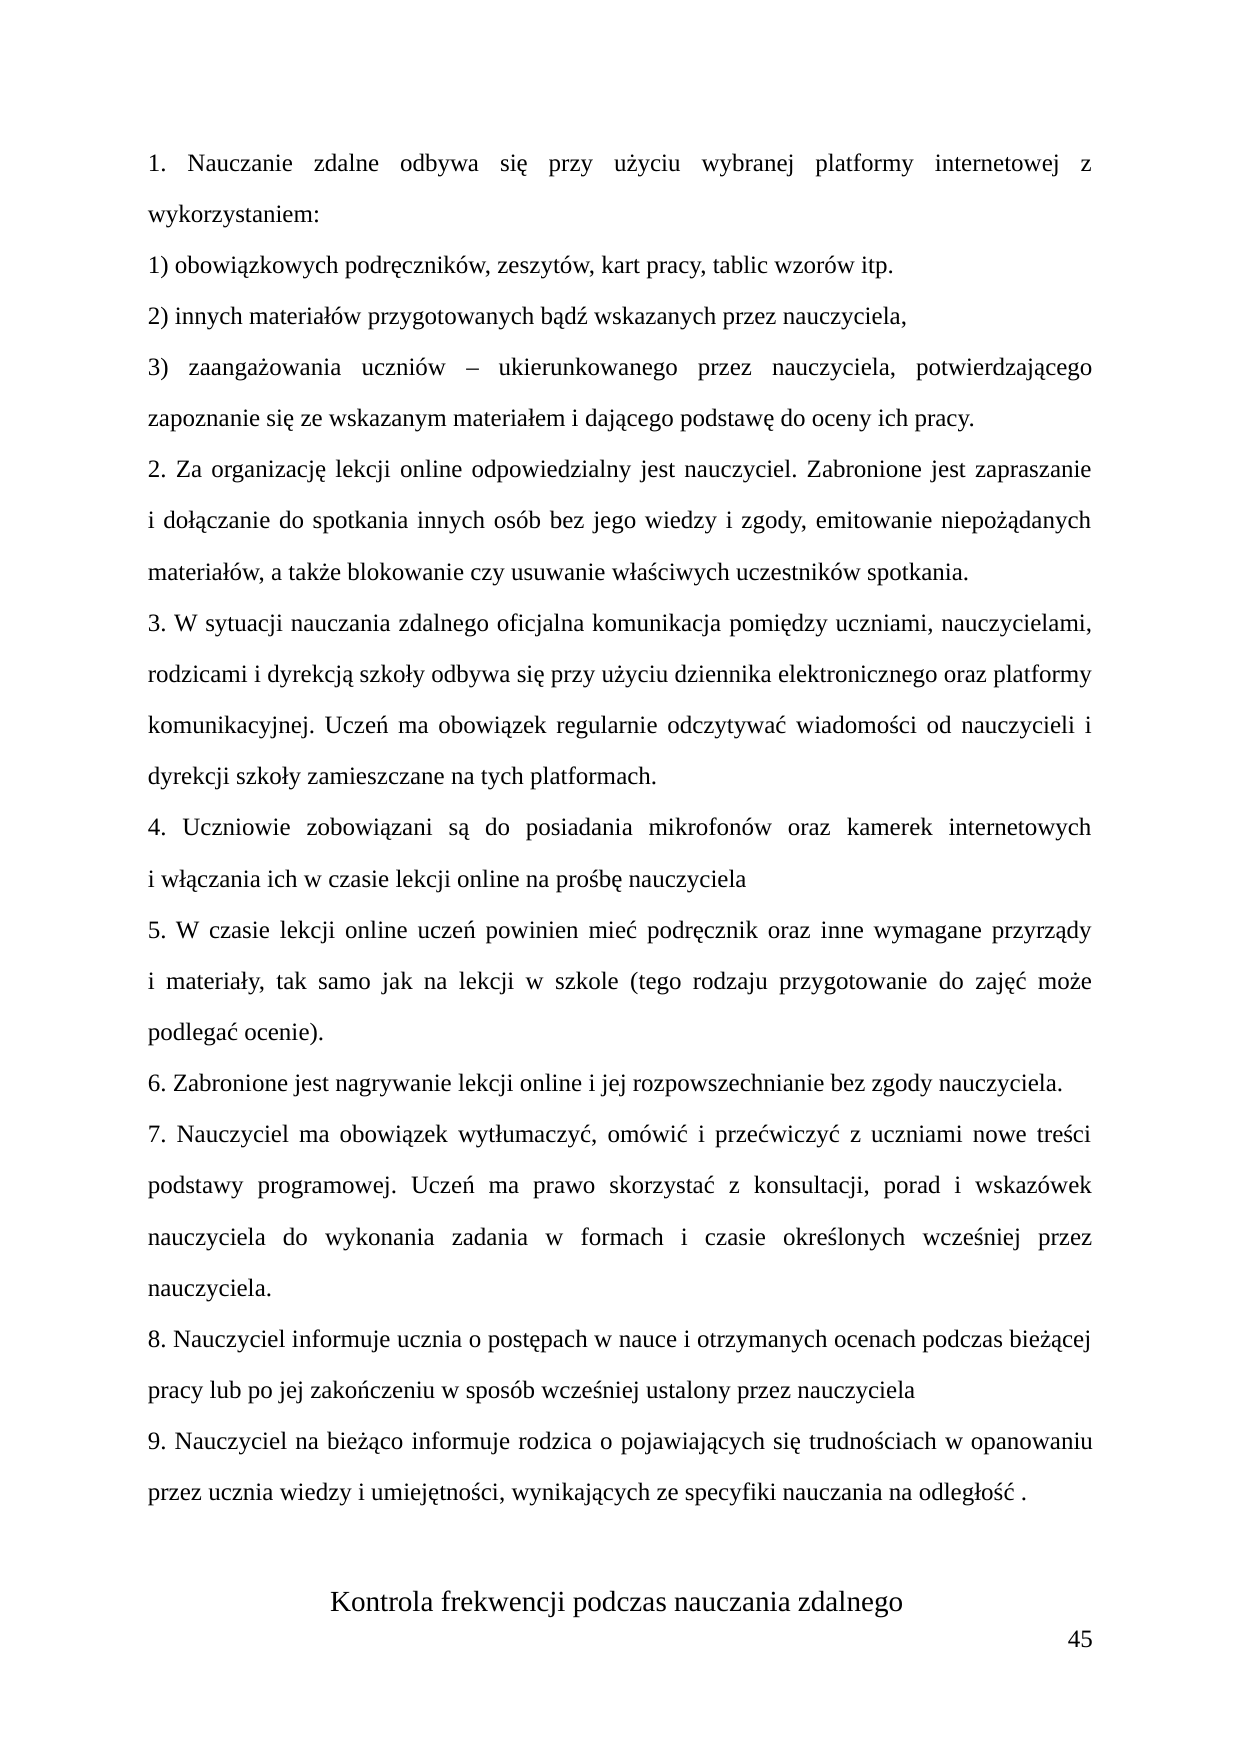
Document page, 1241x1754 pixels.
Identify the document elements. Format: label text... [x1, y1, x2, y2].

text 6. Zabronione jest nagrywanie lekcji online i jej rozpowszechnianie bez zgody nauczyciela. [148, 1068, 1093, 1097]
text 8. Nauczyciel informuje ucznia o postępach w nauce i otrzymanych ocenach podczas bieżącej pracy lub po jej zakończeniu w sposób wcześniej ustalony przez nauczyciela [148, 1324, 1093, 1404]
text 1. Nauczanie zdalne odbywa się przy użyciu wybranej platformy internetowej z wykorzystaniem: [148, 148, 1093, 227]
text 3. W sytuacji nauczania zdalnego oficjalna komunikacja pomiędzy uczniami, nauczycielami, rodzicami i dyrekcją szkoły odbywa się przy użyciu dziennika elektronicznego oraz platformy komunikacyjnej. Uczeń ma obowiązek regularnie odczytywać wiadomości od nauczycieli i dyrekcji szkoły zamieszczane na tych platformach. [148, 608, 1093, 790]
text 7. Nauczyciel ma obowiązek wytłumaczyć, omówić i przećwiczyć z uczniami nowe treści podstawy programowej. Uczeń ma prawo skorzystać z konsultacji, porad i wskazówek nauczyciela do wykonania zadania w formach i czasie określonych wcześniej przez nauczyciela. [148, 1119, 1093, 1302]
text 2. Za organizację lekcji online odpowiedzialny jest nauczyciel. Zabronione jest zapraszanie i dołączanie do spotkania innych osób bez jego wiedzy i zgody, emitowanie niepożądanych materiałów, a także blokowanie czy usuwanie właściwych uczestników spotkania. [148, 454, 1093, 586]
text 9. Nauczyciel na bieżąco informuje rodzica o pojawiających się trudnościach w opanowaniu przez ucznia wiedzy i umiejętności, wynikających ze specyfiki nauczania na odległość . [148, 1426, 1093, 1506]
text 1) obowiązkowych podręczników, zeszytów, kart pracy, tablic wzorów itp. [148, 250, 1093, 279]
text 2) innych materiałów przygotowanych bądź wskazanych przez nauczyciela, [148, 301, 1093, 330]
text Kontrola frekwencji podczas nauczania zdalnego [148, 1584, 1093, 1618]
text 4. Uczniowie zobowiązani są do posiadania mikrofonów oraz kamerek internetowych i włączania ich w czasie lekcji online na prośbę nauczyciela [148, 812, 1093, 892]
text 5. W czasie lekcji online uczeń powinien mieć podręcznik oraz inne wymagane przyrządy i materiały, tak samo jak na lekcji w szkole (tego rodzaju przygotowanie do zajęć może podlegać ocenie). [148, 915, 1093, 1046]
text 3) zaangażowania uczniów – ukierunkowanego przez nauczyciela, potwierdzającego zapoznanie się ze wskazanym materiałem i dającego podstawę do oceny ich pracy. [148, 352, 1093, 432]
